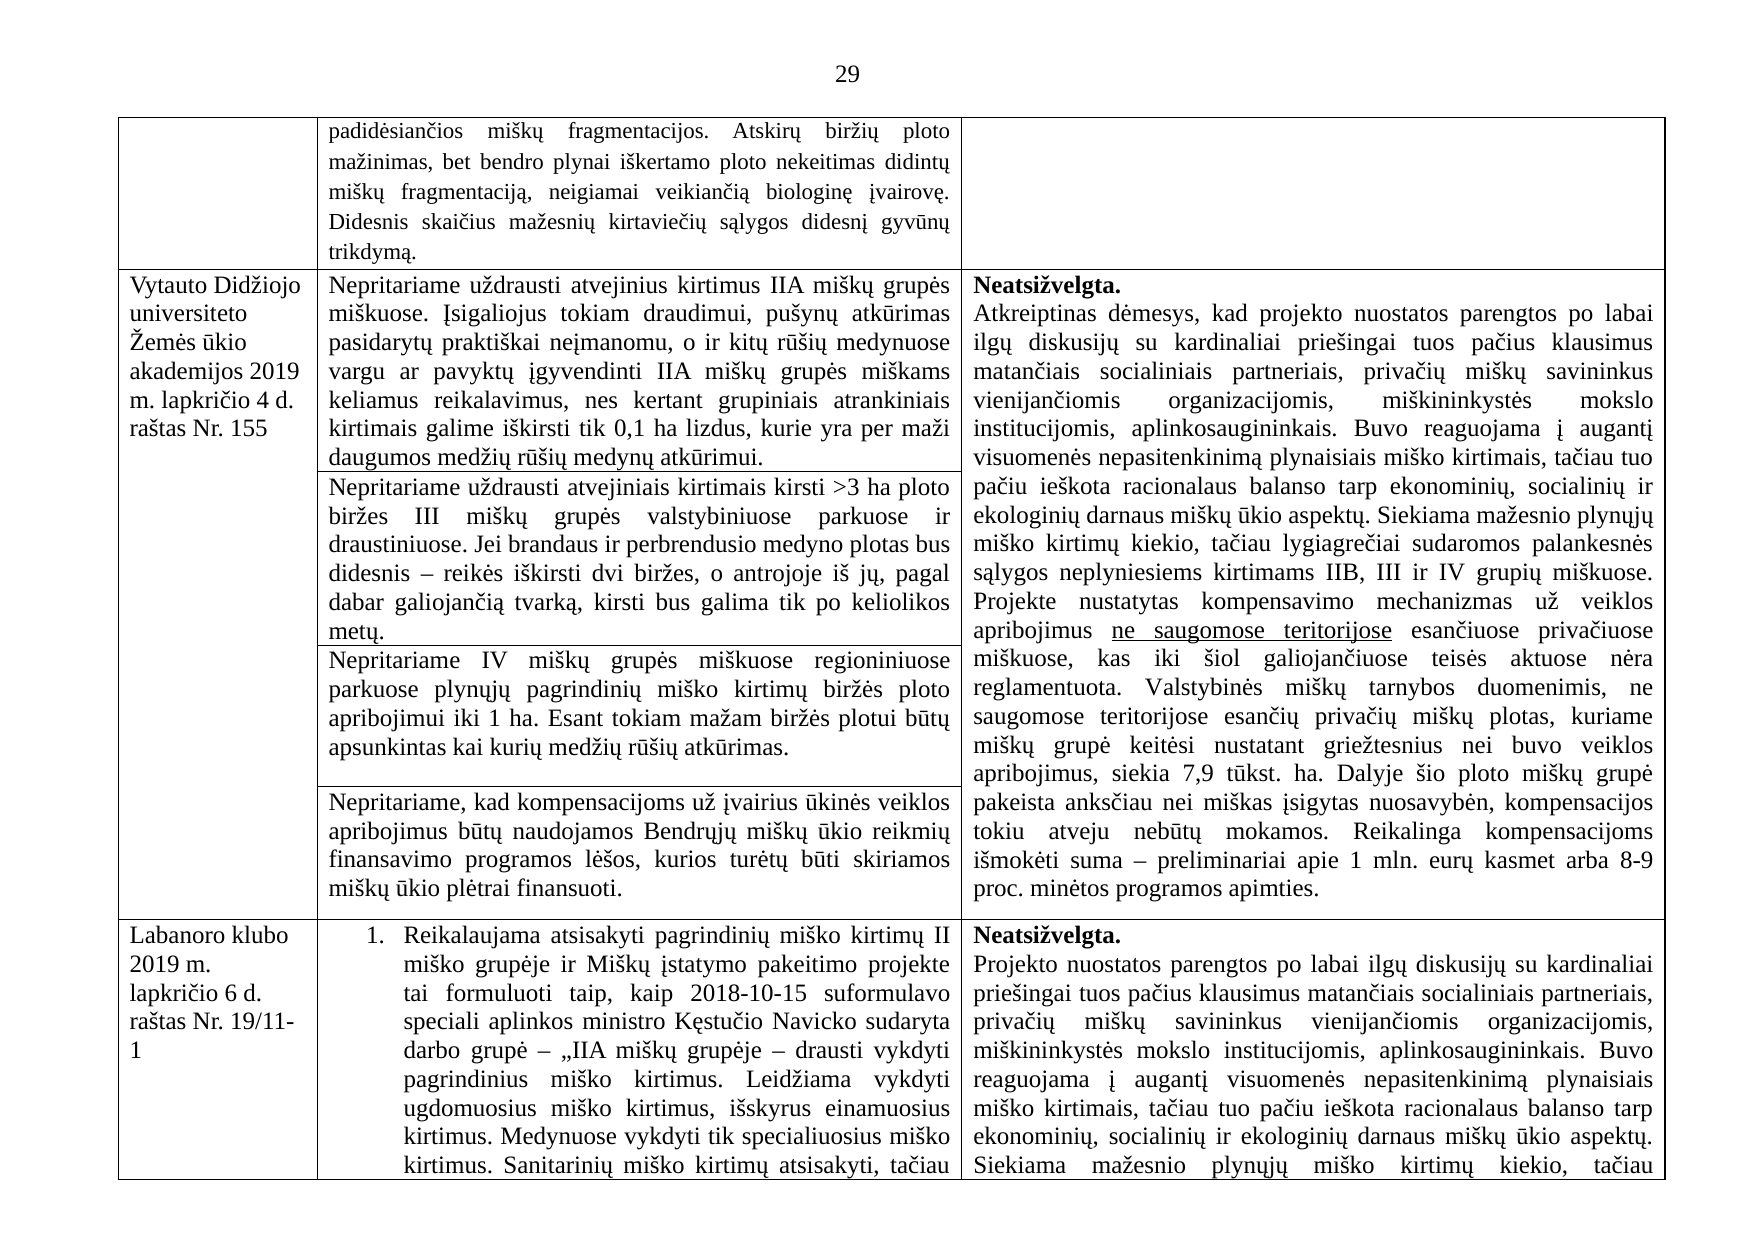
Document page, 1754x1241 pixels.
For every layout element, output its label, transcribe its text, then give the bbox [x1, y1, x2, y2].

table_cell [962, 118, 1664, 269]
table_cell Reikalaujama atsisakyti pagrindinių miško kirtimų II miško grupėje ir Miškų įstatymo pakeitimo projekte tai formuluoti taip, kaip 2018-10-15 suformulavo speciali aplinkos ministro Kęstučio Navicko sudaryta darbo grupė – „IIA miškų grupėje – drausti vykdyti pagrindinius miško kirtimus. Leidžiama vykdyti ugdomuosius miško kirtimus, išskyrus einamuosius kirtimus. Medynuose vykdyti tik specialiuosius miško kirtimus. Sanitarinių miško kirtimų atsisakyti, tačiau [318, 920, 961, 1179]
table_cell [119, 118, 317, 269]
table_cell Labanoro klubo 2019 m. lapkričio 6 d. raštas Nr. 19/11-1 [119, 920, 317, 1179]
table_cell Nepritariame IV miškų grupės miškuose regioniniuose parkuose plynųjų pagrindinių miško kirtimų biržės ploto apribojimui iki 1 ha. Esant tokiam mažam biržės plotui būtų apsunkintas kai kurių medžių rūšių atkūrimas. [318, 646, 961, 786]
table_cell Vytauto Didžiojo universiteto Žemės ūkio akademijos 2019 m. lapkričio 4 d. raštas Nr. 155 [119, 270, 317, 919]
table_cell Nepritariame, kad kompensacijoms už įvairius ūkinės veiklos apribojimus būtų naudojamos Bendrųjų miškų ūkio reikmių finansavimo programos lėšos, kurios turėtų būti skiriamos miškų ūkio plėtrai finansuoti. [318, 787, 961, 919]
table_cell Nepritariame uždrausti atvejinius kirtimus IIA miškų grupės miškuose. Įsigaliojus tokiam draudimui, pušynų atkūrimas pasidarytų praktiškai neįmanomu, o ir kitų rūšių medynuose vargu ar pavyktų įgyvendinti IIA miškų grupės miškams keliamus reikalavimus, nes kertant grupiniais atrankiniais kirtimais galime iškirsti tik 0,1 ha lizdus, kurie yra per maži daugumos medžių rūšių medynų atkūrimui. [318, 270, 961, 471]
table_cell padidėsiančios miškų fragmentacijos. Atskirų biržių ploto mažinimas, bet bendro plynai iškertamo ploto nekeitimas didintų miškų fragmentaciją, neigiamai veikiančią biologinę įvairovę. Didesnis skaičius mažesnių kirtaviečių sąlygos didesnį gyvūnų trikdymą. [318, 118, 961, 269]
table_cell Neatsižvelgta. Projekto nuostatos parengtos po labai ilgų diskusijų su kardinaliai priešingai tuos pačius klausimus matančiais socialiniais partneriais, privačių miškų savininkus vienijančiomis organizacijomis, miškininkystės mokslo institucijomis, aplinkosaugininkais. Buvo reaguojama į augantį visuomenės nepasitenkinimą plynaisiais miško kirtimais, tačiau tuo pačiu ieškota racionalaus balanso tarp ekonominių, socialinių ir ekologinių darnaus miškų ūkio aspektų. Siekiama mažesnio plynųjų miško kirtimų kiekio, tačiau [962, 920, 1664, 1179]
table_cell Neatsižvelgta. Atkreiptinas dėmesys, kad projekto nuostatos parengtos po labai ilgų diskusijų su kardinaliai priešingai tuos pačius klausimus matančiais socialiniais partneriais, privačių miškų savininkus vienijančiomis organizacijomis, miškininkystės mokslo institucijomis, aplinkosaugininkais. Buvo reaguojama į augantį visuomenės nepasitenkinimą plynaisiais miško kirtimais, tačiau tuo pačiu ieškota racionalaus balanso tarp ekonominių, socialinių ir ekologinių darnaus miškų ūkio aspektų. Siekiama mažesnio plynųjų miško kirtimų kiekio, tačiau lygiagrečiai sudaromos palankesnės sąlygos neplyniesiems kirtimams IIB, III ir IV grupių miškuose. Projekte nustatytas kompensavimo mechanizmas už veiklos apribojimus ne saugomose teritorijose esančiuose privačiuose miškuose, kas iki šiol galiojančiuose teisės aktuose nėra reglamentuota. Valstybinės miškų tarnybos duomenimis, ne saugomose teritorijose esančių privačių miškų plotas, kuriame miškų grupė keitėsi nustatant griežtesnius nei buvo veiklos apribojimus, siekia 7,9 tūkst. ha. Dalyje šio ploto miškų grupė pakeista anksčiau nei miškas įsigytas nuosavybėn, kompensacijos tokiu atveju nebūtų mokamos. Reikalinga kompensacijoms išmokėti suma – preliminariai apie 1 mln. eurų kasmet arba 8-9 proc. minėtos programos apimties. [962, 270, 1664, 919]
table_cell Nepritariame uždrausti atvejiniais kirtimais kirsti >3 ha ploto biržes III miškų grupės valstybiniuose parkuose ir draustiniuose. Jei brandaus ir perbrendusio medyno plotas bus didesnis – reikės iškirsti dvi biržes, o antrojoje iš jų, pagal dabar galiojančią tvarką, kirsti bus galima tik po keliolikos metų. [318, 472, 961, 644]
